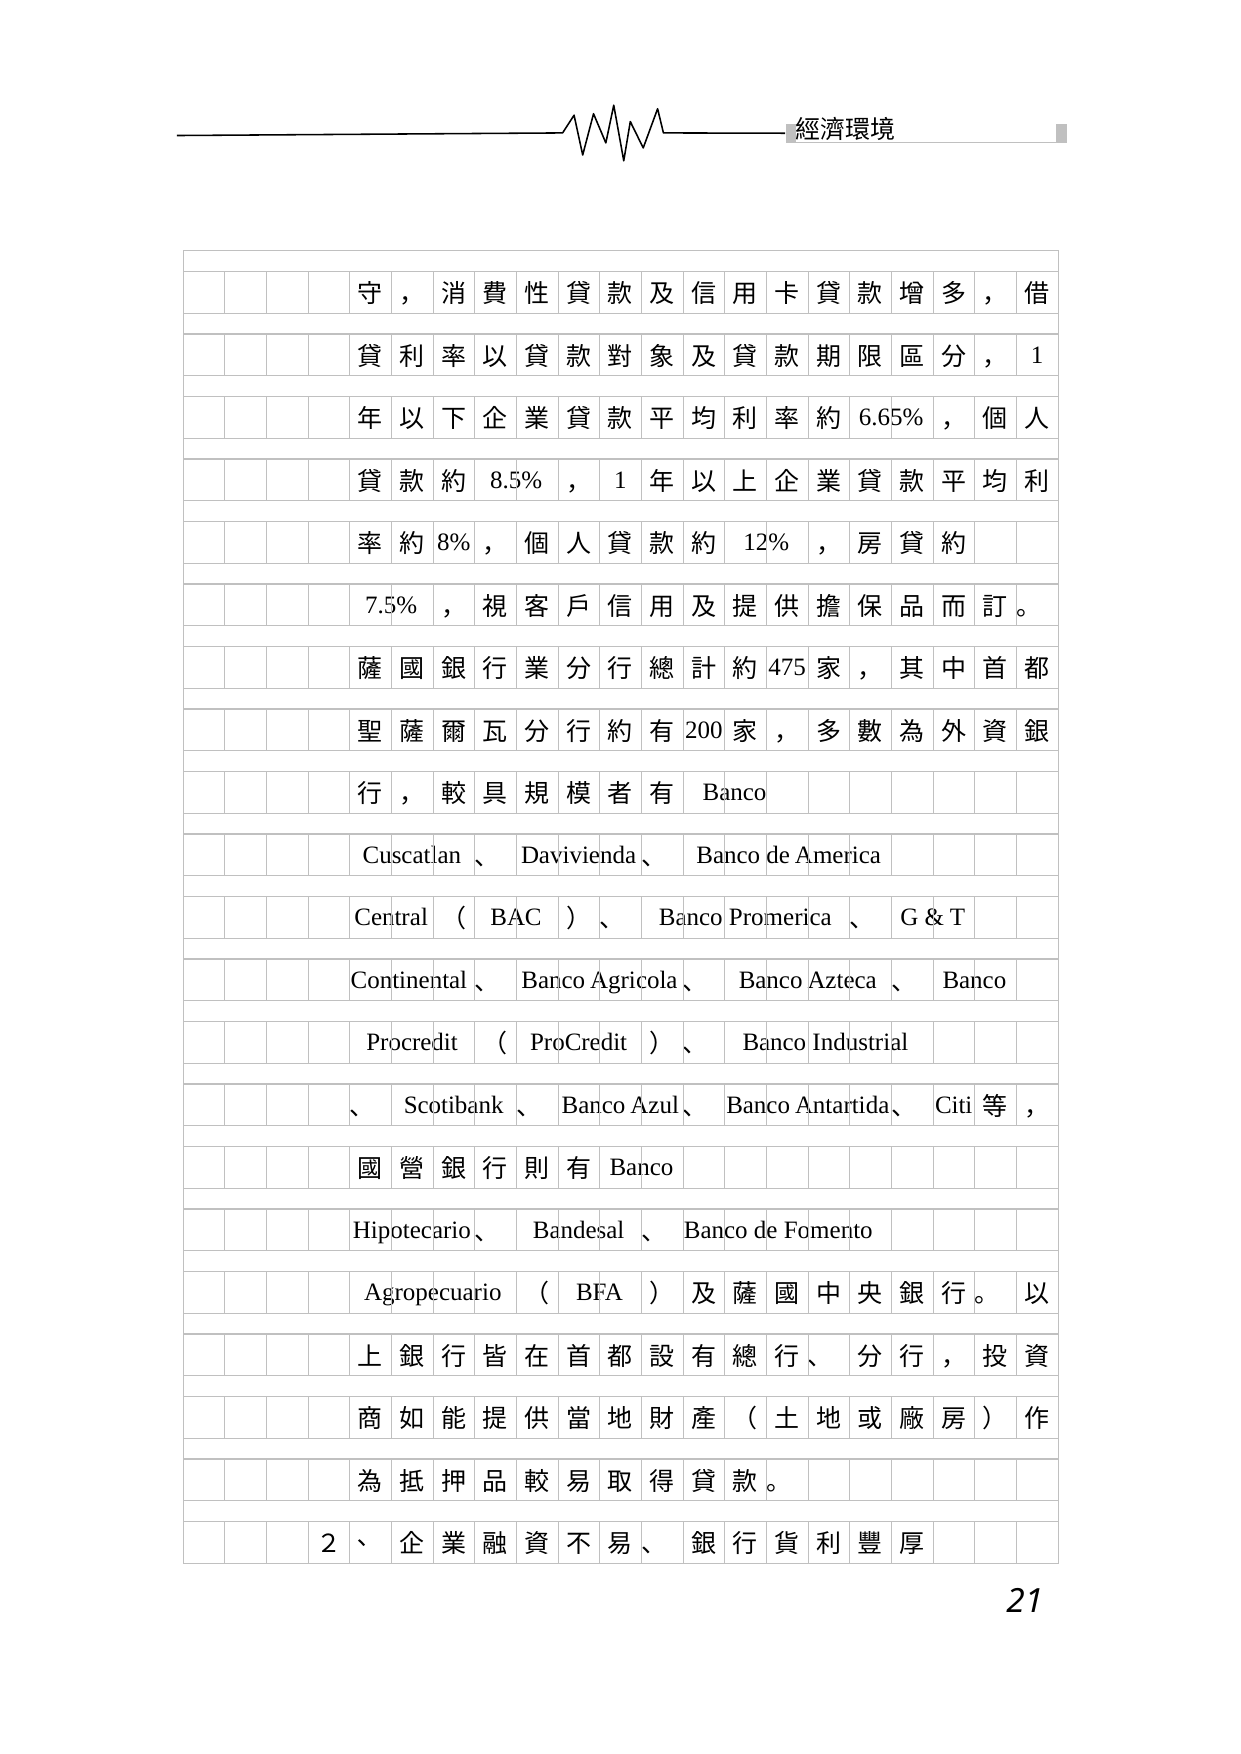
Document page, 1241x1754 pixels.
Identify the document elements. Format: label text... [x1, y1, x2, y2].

text 薩國銀行對以投資為目的，放款保守，消費性貸款及信用卡貸款增多，借貸利率以貸款對象及貸款期限區分，1年以下企業貸款平均利率約6.65%，個人貸款約8.5%，1年以上企業貸款平均利率約8%，個人貸款約12%，房貸約7.5%，視客戶信用及提供擔保品而訂。薩國銀行業分行總計約475家，其中首都聖薩爾瓦分行約有200家，多數為外資銀行，較具規模者有Banco Cuscatlan、Davivienda、Banco de America Central（BAC）、Banco Promerica、G & T Continental 、Banco Agricola、Banco Azteca、Banco Procredit（ProCredit）、Banco Industrial 、Scotibank、Banco Azul、Banco Antartida、Citi等，國營銀行則有Banco Hipotecario、Bandesal、Banco de Fomento Agropecuario（BFA）及薩國中央銀行。以上銀行皆在首都設有總行、分行，投資商如能提供當地財產（土地或廠房）作為抵押品較易取得貸款。 [330, 814, 1058, 833]
text 薩國銀行對以投資為目的，放款保守，消費性貸款及信用卡貸款增多，借貸利率以貸款對象及貸款期限區分，1年以下企業貸款平均利率約6.65%，個人貸款約8.5%，1年以上企業貸款平均利率約8%，個人貸款約12%，房貸約7.5%，視客戶信用及提供擔保品而訂。薩國銀行業分行總計約475家，其中首都聖薩爾瓦分行約有200家，多數為外資銀行，較具規模者有Banco Cuscatlan、Davivienda、Banco de America Central（BAC）、Banco Promerica、G & T Continental 、Banco Agricola、Banco Azteca、Banco Procredit（ProCredit）、Banco Industrial 、Scotibank、Banco Azul、Banco Antartida、Citi等，國營銀行則有Banco Hipotecario、Bandesal、Banco de Fomento Agropecuario（BFA）及薩國中央銀行。以上銀行皆在首都設有總行、分行，投資商如能提供當地財產（土地或廠房）作為抵押品較易取得貸款。 [330, 439, 1058, 458]
text ２、企業融資不易、銀行貨利豐厚 [309, 1522, 349, 1563]
text 薩國銀行對以投資為目的，放款保守，消費性貸款及信用卡貸款增多，借貸利率以貸款對象及貸款期限區分，1年以下企業貸款平均利率約6.65%，個人貸款約8.5%，1年以上企業貸款平均利率約8%，個人貸款約12%，房貸約7.5%，視客戶信用及提供擔保品而訂。薩國銀行業分行總計約475家，其中首都聖薩爾瓦分行約有200家，多數為外資銀行，較具規模者有Banco Cuscatlan、Davivienda、Banco de America Central（BAC）、Banco Promerica、G & T Continental 、Banco Agricola、Banco Azteca、Banco Procredit（ProCredit）、Banco Industrial 、Scotibank、Banco Azul、Banco Antartida、Citi等，國營銀行則有Banco Hipotecario、Bandesal、Banco de Fomento Agropecuario（BFA）及薩國中央銀行。以上銀行皆在首都設有總行、分行，投資商如能提供當地財產（土地或廠房）作為抵押品較易取得貸款。 [330, 251, 1058, 271]
text ２、企業融資不易、銀行貨利豐厚 [392, 1522, 433, 1563]
text 薩國銀行對以投資為目的，放款保守，消費性貸款及信用卡貸款增多，借貸利率以貸款對象及貸款期限區分，1年以下企業貸款平均利率約6.65%，個人貸款約8.5%，1年以上企業貸款平均利率約8%，個人貸款約12%，房貸約7.5%，視客戶信用及提供擔保品而訂。薩國銀行業分行總計約475家，其中首都聖薩爾瓦分行約有200家，多數為外資銀行，較具規模者有Banco Cuscatlan、Davivienda、Banco de America Central（BAC）、Banco Promerica、G & T Continental 、Banco Agricola、Banco Azteca、Banco Procredit（ProCredit）、Banco Industrial 、Scotibank、Banco Azul、Banco Antartida、Citi等，國營銀行則有Banco Hipotecario、Bandesal、Banco de Fomento Agropecuario（BFA）及薩國中央銀行。以上銀行皆在首都設有總行、分行，投資商如能提供當地財產（土地或廠房）作為抵押品較易取得貸款。 [330, 376, 1058, 396]
text 薩國銀行對以投資為目的，放款保守，消費性貸款及信用卡貸款增多，借貸利率以貸款對象及貸款期限區分，1年以下企業貸款平均利率約6.65%，個人貸款約8.5%，1年以上企業貸款平均利率約8%，個人貸款約12%，房貸約7.5%，視客戶信用及提供擔保品而訂。薩國銀行業分行總計約475家，其中首都聖薩爾瓦分行約有200家，多數為外資銀行，較具規模者有Banco Cuscatlan、Davivienda、Banco de America Central（BAC）、Banco Promerica、G & T Continental 、Banco Agricola、Banco Azteca、Banco Procredit（ProCredit）、Banco Industrial 、Scotibank、Banco Azul、Banco Antartida、Citi等，國營銀行則有Banco Hipotecario、Bandesal、Banco de Fomento Agropecuario（BFA）及薩國中央銀行。以上銀行皆在首都設有總行、分行，投資商如能提供當地財產（土地或廠房）作為抵押品較易取得貸款。 [330, 1126, 1058, 1146]
text ２、企業融資不易、銀行貨利豐厚 [281, 1501, 1058, 1521]
text 薩國銀行對以投資為目的，放款保守，消費性貸款及信用卡貸款增多，借貸利率以貸款對象及貸款期限區分，1年以下企業貸款平均利率約6.65%，個人貸款約8.5%，1年以上企業貸款平均利率約8%，個人貸款約12%，房貸約7.5%，視客戶信用及提供擔保品而訂。薩國銀行業分行總計約475家，其中首都聖薩爾瓦分行約有200家，多數為外資銀行，較具規模者有Banco Cuscatlan、Davivienda、Banco de America Central（BAC）、Banco Promerica、G & T Continental 、Banco Agricola、Banco Azteca、Banco Procredit（ProCredit）、Banco Industrial 、Scotibank、Banco Azul、Banco Antartida、Citi等，國營銀行則有Banco Hipotecario、Bandesal、Banco de Fomento Agropecuario（BFA）及薩國中央銀行。以上銀行皆在首都設有總行、分行，投資商如能提供當地財產（土地或廠房）作為抵押品較易取得貸款。 [330, 1064, 1058, 1083]
text ２、企業融資不易、銀行貨利豐厚 [600, 1522, 641, 1563]
text ２、企業融資不易、銀行貨利豐厚 [684, 1522, 724, 1563]
text ２、企業融資不易、銀行貨利豐厚 [892, 1522, 933, 1563]
text ２、企業融資不易、銀行貨利豐厚 [1017, 1522, 1058, 1563]
text 薩國銀行對以投資為目的，放款保守，消費性貸款及信用卡貸款增多，借貸利率以貸款對象及貸款期限區分，1年以下企業貸款平均利率約6.65%，個人貸款約8.5%，1年以上企業貸款平均利率約8%，個人貸款約12%，房貸約7.5%，視客戶信用及提供擔保品而訂。薩國銀行業分行總計約475家，其中首都聖薩爾瓦分行約有200家，多數為外資銀行，較具規模者有Banco Cuscatlan、Davivienda、Banco de America Central（BAC）、Banco Promerica、G & T Continental 、Banco Agricola、Banco Azteca、Banco Procredit（ProCredit）、Banco Industrial 、Scotibank、Banco Azul、Banco Antartida、Citi等，國營銀行則有Banco Hipotecario、Bandesal、Banco de Fomento Agropecuario（BFA）及薩國中央銀行。以上銀行皆在首都設有總行、分行，投資商如能提供當地財產（土地或廠房）作為抵押品較易取得貸款。 [330, 1189, 1058, 1208]
text 薩國銀行對以投資為目的，放款保守，消費性貸款及信用卡貸款增多，借貸利率以貸款對象及貸款期限區分，1年以下企業貸款平均利率約6.65%，個人貸款約8.5%，1年以上企業貸款平均利率約8%，個人貸款約12%，房貸約7.5%，視客戶信用及提供擔保品而訂。薩國銀行業分行總計約475家，其中首都聖薩爾瓦分行約有200家，多數為外資銀行，較具規模者有Banco Cuscatlan、Davivienda、Banco de America Central（BAC）、Banco Promerica、G & T Continental 、Banco Agricola、Banco Azteca、Banco Procredit（ProCredit）、Banco Industrial 、Scotibank、Banco Azul、Banco Antartida、Citi等，國營銀行則有Banco Hipotecario、Bandesal、Banco de Fomento Agropecuario（BFA）及薩國中央銀行。以上銀行皆在首都設有總行、分行，投資商如能提供當地財產（土地或廠房）作為抵押品較易取得貸款。 [330, 1251, 1058, 1271]
text ２、企業融資不易、銀行貨利豐厚 [934, 1522, 974, 1563]
text 薩國銀行對以投資為目的，放款保守，消費性貸款及信用卡貸款增多，借貸利率以貸款對象及貸款期限區分，1年以下企業貸款平均利率約6.65%，個人貸款約8.5%，1年以上企業貸款平均利率約8%，個人貸款約12%，房貸約7.5%，視客戶信用及提供擔保品而訂。薩國銀行業分行總計約475家，其中首都聖薩爾瓦分行約有200家，多數為外資銀行，較具規模者有Banco Cuscatlan、Davivienda、Banco de America Central（BAC）、Banco Promerica、G & T Continental 、Banco Agricola、Banco Azteca、Banco Procredit（ProCredit）、Banco Industrial 、Scotibank、Banco Azul、Banco Antartida、Citi等，國營銀行則有Banco Hipotecario、Bandesal、Banco de Fomento Agropecuario（BFA）及薩國中央銀行。以上銀行皆在首都設有總行、分行，投資商如能提供當地財產（土地或廠房）作為抵押品較易取得貸款。 [330, 1314, 1058, 1333]
text ２、企業融資不易、銀行貨利豐厚 [725, 1522, 766, 1563]
text ２、企業融資不易、銀行貨利豐厚 [850, 1522, 891, 1563]
text 薩國銀行對以投資為目的，放款保守，消費性貸款及信用卡貸款增多，借貸利率以貸款對象及貸款期限區分，1年以下企業貸款平均利率約6.65%，個人貸款約8.5%，1年以上企業貸款平均利率約8%，個人貸款約12%，房貸約7.5%，視客戶信用及提供擔保品而訂。薩國銀行業分行總計約475家，其中首都聖薩爾瓦分行約有200家，多數為外資銀行，較具規模者有Banco Cuscatlan、Davivienda、Banco de America Central（BAC）、Banco Promerica、G & T Continental 、Banco Agricola、Banco Azteca、Banco Procredit（ProCredit）、Banco Industrial 、Scotibank、Banco Azul、Banco Antartida、Citi等，國營銀行則有Banco Hipotecario、Bandesal、Banco de Fomento Agropecuario（BFA）及薩國中央銀行。以上銀行皆在首都設有總行、分行，投資商如能提供當地財產（土地或廠房）作為抵押品較易取得貸款。 [330, 939, 1058, 958]
text ２、企業融資不易、銀行貨利豐厚 [350, 1522, 391, 1563]
text 薩國銀行對以投資為目的，放款保守，消費性貸款及信用卡貸款增多，借貸利率以貸款對象及貸款期限區分，1年以下企業貸款平均利率約6.65%，個人貸款約8.5%，1年以上企業貸款平均利率約8%，個人貸款約12%，房貸約7.5%，視客戶信用及提供擔保品而訂。薩國銀行業分行總計約475家，其中首都聖薩爾瓦分行約有200家，多數為外資銀行，較具規模者有Banco Cuscatlan、Davivienda、Banco de America Central（BAC）、Banco Promerica、G & T Continental 、Banco Agricola、Banco Azteca、Banco Procredit（ProCredit）、Banco Industrial 、Scotibank、Banco Azul、Banco Antartida、Citi等，國營銀行則有Banco Hipotecario、Bandesal、Banco de Fomento Agropecuario（BFA）及薩國中央銀行。以上銀行皆在首都設有總行、分行，投資商如能提供當地財產（土地或廠房）作為抵押品較易取得貸款。 [330, 501, 1058, 521]
text 薩國銀行對以投資為目的，放款保守，消費性貸款及信用卡貸款增多，借貸利率以貸款對象及貸款期限區分，1年以下企業貸款平均利率約6.65%，個人貸款約8.5%，1年以上企業貸款平均利率約8%，個人貸款約12%，房貸約7.5%，視客戶信用及提供擔保品而訂。薩國銀行業分行總計約475家，其中首都聖薩爾瓦分行約有200家，多數為外資銀行，較具規模者有Banco Cuscatlan、Davivienda、Banco de America Central（BAC）、Banco Promerica、G & T Continental 、Banco Agricola、Banco Azteca、Banco Procredit（ProCredit）、Banco Industrial 、Scotibank、Banco Azul、Banco Antartida、Citi等，國營銀行則有Banco Hipotecario、Bandesal、Banco de Fomento Agropecuario（BFA）及薩國中央銀行。以上銀行皆在首都設有總行、分行，投資商如能提供當地財產（土地或廠房）作為抵押品較易取得貸款。 [330, 1001, 1058, 1021]
text 薩國銀行對以投資為目的，放款保守，消費性貸款及信用卡貸款增多，借貸利率以貸款對象及貸款期限區分，1年以下企業貸款平均利率約6.65%，個人貸款約8.5%，1年以上企業貸款平均利率約8%，個人貸款約12%，房貸約7.5%，視客戶信用及提供擔保品而訂。薩國銀行業分行總計約475家，其中首都聖薩爾瓦分行約有200家，多數為外資銀行，較具規模者有Banco Cuscatlan、Davivienda、Banco de America Central（BAC）、Banco Promerica、G & T Continental 、Banco Agricola、Banco Azteca、Banco Procredit（ProCredit）、Banco Industrial 、Scotibank、Banco Azul、Banco Antartida、Citi等，國營銀行則有Banco Hipotecario、Bandesal、Banco de Fomento Agropecuario（BFA）及薩國中央銀行。以上銀行皆在首都設有總行、分行，投資商如能提供當地財產（土地或廠房）作為抵押品較易取得貸款。 [330, 564, 1058, 583]
text ２、企業融資不易、銀行貨利豐厚 [281, 1522, 308, 1563]
text ２、企業融資不易、銀行貨利豐厚 [475, 1522, 516, 1563]
text 薩國銀行對以投資為目的，放款保守，消費性貸款及信用卡貸款增多，借貸利率以貸款對象及貸款期限區分，1年以下企業貸款平均利率約6.65%，個人貸款約8.5%，1年以上企業貸款平均利率約8%，個人貸款約12%，房貸約7.5%，視客戶信用及提供擔保品而訂。薩國銀行業分行總計約475家，其中首都聖薩爾瓦分行約有200家，多數為外資銀行，較具規模者有Banco Cuscatlan、Davivienda、Banco de America Central（BAC）、Banco Promerica、G & T Continental 、Banco Agricola、Banco Azteca、Banco Procredit（ProCredit）、Banco Industrial 、Scotibank、Banco Azul、Banco Antartida、Citi等，國營銀行則有Banco Hipotecario、Bandesal、Banco de Fomento Agropecuario（BFA）及薩國中央銀行。以上銀行皆在首都設有總行、分行，投資商如能提供當地財產（土地或廠房）作為抵押品較易取得貸款。 [330, 689, 1058, 708]
text ２、企業融資不易、銀行貨利豐厚 [975, 1522, 1016, 1563]
text 薩國銀行對以投資為目的，放款保守，消費性貸款及信用卡貸款增多，借貸利率以貸款對象及貸款期限區分，1年以下企業貸款平均利率約6.65%，個人貸款約8.5%，1年以上企業貸款平均利率約8%，個人貸款約12%，房貸約7.5%，視客戶信用及提供擔保品而訂。薩國銀行業分行總計約475家，其中首都聖薩爾瓦分行約有200家，多數為外資銀行，較具規模者有Banco Cuscatlan、Davivienda、Banco de America Central（BAC）、Banco Promerica、G & T Continental 、Banco Agricola、Banco Azteca、Banco Procredit（ProCredit）、Banco Industrial 、Scotibank、Banco Azul、Banco Antartida、Citi等，國營銀行則有Banco Hipotecario、Bandesal、Banco de Fomento Agropecuario（BFA）及薩國中央銀行。以上銀行皆在首都設有總行、分行，投資商如能提供當地財產（土地或廠房）作為抵押品較易取得貸款。 [330, 1376, 1058, 1396]
text ２、企業融資不易、銀行貨利豐厚 [767, 1522, 808, 1563]
text 薩國銀行對以投資為目的，放款保守，消費性貸款及信用卡貸款增多，借貸利率以貸款對象及貸款期限區分，1年以下企業貸款平均利率約6.65%，個人貸款約8.5%，1年以上企業貸款平均利率約8%，個人貸款約12%，房貸約7.5%，視客戶信用及提供擔保品而訂。薩國銀行業分行總計約475家，其中首都聖薩爾瓦分行約有200家，多數為外資銀行，較具規模者有Banco Cuscatlan、Davivienda、Banco de America Central（BAC）、Banco Promerica、G & T Continental 、Banco Agricola、Banco Azteca、Banco Procredit（ProCredit）、Banco Industrial 、Scotibank、Banco Azul、Banco Antartida、Citi等，國營銀行則有Banco Hipotecario、Bandesal、Banco de Fomento Agropecuario（BFA）及薩國中央銀行。以上銀行皆在首都設有總行、分行，投資商如能提供當地財產（土地或廠房）作為抵押品較易取得貸款。 [330, 751, 1058, 771]
text ２、企業融資不易、銀行貨利豐厚 [809, 1522, 849, 1563]
text ２、企業融資不易、銀行貨利豐厚 [517, 1522, 558, 1563]
text 薩國銀行對以投資為目的，放款保守，消費性貸款及信用卡貸款增多，借貸利率以貸款對象及貸款期限區分，1年以下企業貸款平均利率約6.65%，個人貸款約8.5%，1年以上企業貸款平均利率約8%，個人貸款約12%，房貸約7.5%，視客戶信用及提供擔保品而訂。薩國銀行業分行總計約475家，其中首都聖薩爾瓦分行約有200家，多數為外資銀行，較具規模者有Banco Cuscatlan、Davivienda、Banco de America Central（BAC）、Banco Promerica、G & T Continental 、Banco Agricola、Banco Azteca、Banco Procredit（ProCredit）、Banco Industrial 、Scotibank、Banco Azul、Banco Antartida、Citi等，國營銀行則有Banco Hipotecario、Bandesal、Banco de Fomento Agropecuario（BFA）及薩國中央銀行。以上銀行皆在首都設有總行、分行，投資商如能提供當地財產（土地或廠房）作為抵押品較易取得貸款。 [330, 1439, 1058, 1458]
text ２、企業融資不易、銀行貨利豐厚 [559, 1522, 599, 1563]
text ２、企業融資不易、銀行貨利豐厚 [642, 1522, 683, 1563]
text 薩國銀行對以投資為目的，放款保守，消費性貸款及信用卡貸款增多，借貸利率以貸款對象及貸款期限區分，1年以下企業貸款平均利率約6.65%，個人貸款約8.5%，1年以上企業貸款平均利率約8%，個人貸款約12%，房貸約7.5%，視客戶信用及提供擔保品而訂。薩國銀行業分行總計約475家，其中首都聖薩爾瓦分行約有200家，多數為外資銀行，較具規模者有Banco Cuscatlan、Davivienda、Banco de America Central（BAC）、Banco Promerica、G & T Continental 、Banco Agricola、Banco Azteca、Banco Procredit（ProCredit）、Banco Industrial 、Scotibank、Banco Azul、Banco Antartida、Citi等，國營銀行則有Banco Hipotecario、Bandesal、Banco de Fomento Agropecuario（BFA）及薩國中央銀行。以上銀行皆在首都設有總行、分行，投資商如能提供當地財產（土地或廠房）作為抵押品較易取得貸款。 [330, 626, 1058, 646]
text 薩國銀行對以投資為目的，放款保守，消費性貸款及信用卡貸款增多，借貸利率以貸款對象及貸款期限區分，1年以下企業貸款平均利率約6.65%，個人貸款約8.5%，1年以上企業貸款平均利率約8%，個人貸款約12%，房貸約7.5%，視客戶信用及提供擔保品而訂。薩國銀行業分行總計約475家，其中首都聖薩爾瓦分行約有200家，多數為外資銀行，較具規模者有Banco Cuscatlan、Davivienda、Banco de America Central（BAC）、Banco Promerica、G & T Continental 、Banco Agricola、Banco Azteca、Banco Procredit（ProCredit）、Banco Industrial 、Scotibank、Banco Azul、Banco Antartida、Citi等，國營銀行則有Banco Hipotecario、Bandesal、Banco de Fomento Agropecuario（BFA）及薩國中央銀行。以上銀行皆在首都設有總行、分行，投資商如能提供當地財產（土地或廠房）作為抵押品較易取得貸款。 [330, 314, 1058, 333]
text 薩國銀行對以投資為目的，放款保守，消費性貸款及信用卡貸款增多，借貸利率以貸款對象及貸款期限區分，1年以下企業貸款平均利率約6.65%，個人貸款約8.5%，1年以上企業貸款平均利率約8%，個人貸款約12%，房貸約7.5%，視客戶信用及提供擔保品而訂。薩國銀行業分行總計約475家，其中首都聖薩爾瓦分行約有200家，多數為外資銀行，較具規模者有Banco Cuscatlan、Davivienda、Banco de America Central（BAC）、Banco Promerica、G & T Continental 、Banco Agricola、Banco Azteca、Banco Procredit（ProCredit）、Banco Industrial 、Scotibank、Banco Azul、Banco Antartida、Citi等，國營銀行則有Banco Hipotecario、Bandesal、Banco de Fomento Agropecuario（BFA）及薩國中央銀行。以上銀行皆在首都設有總行、分行，投資商如能提供當地財產（土地或廠房）作為抵押品較易取得貸款。 [330, 876, 1058, 896]
text ２、企業融資不易、銀行貨利豐厚 [434, 1522, 474, 1563]
